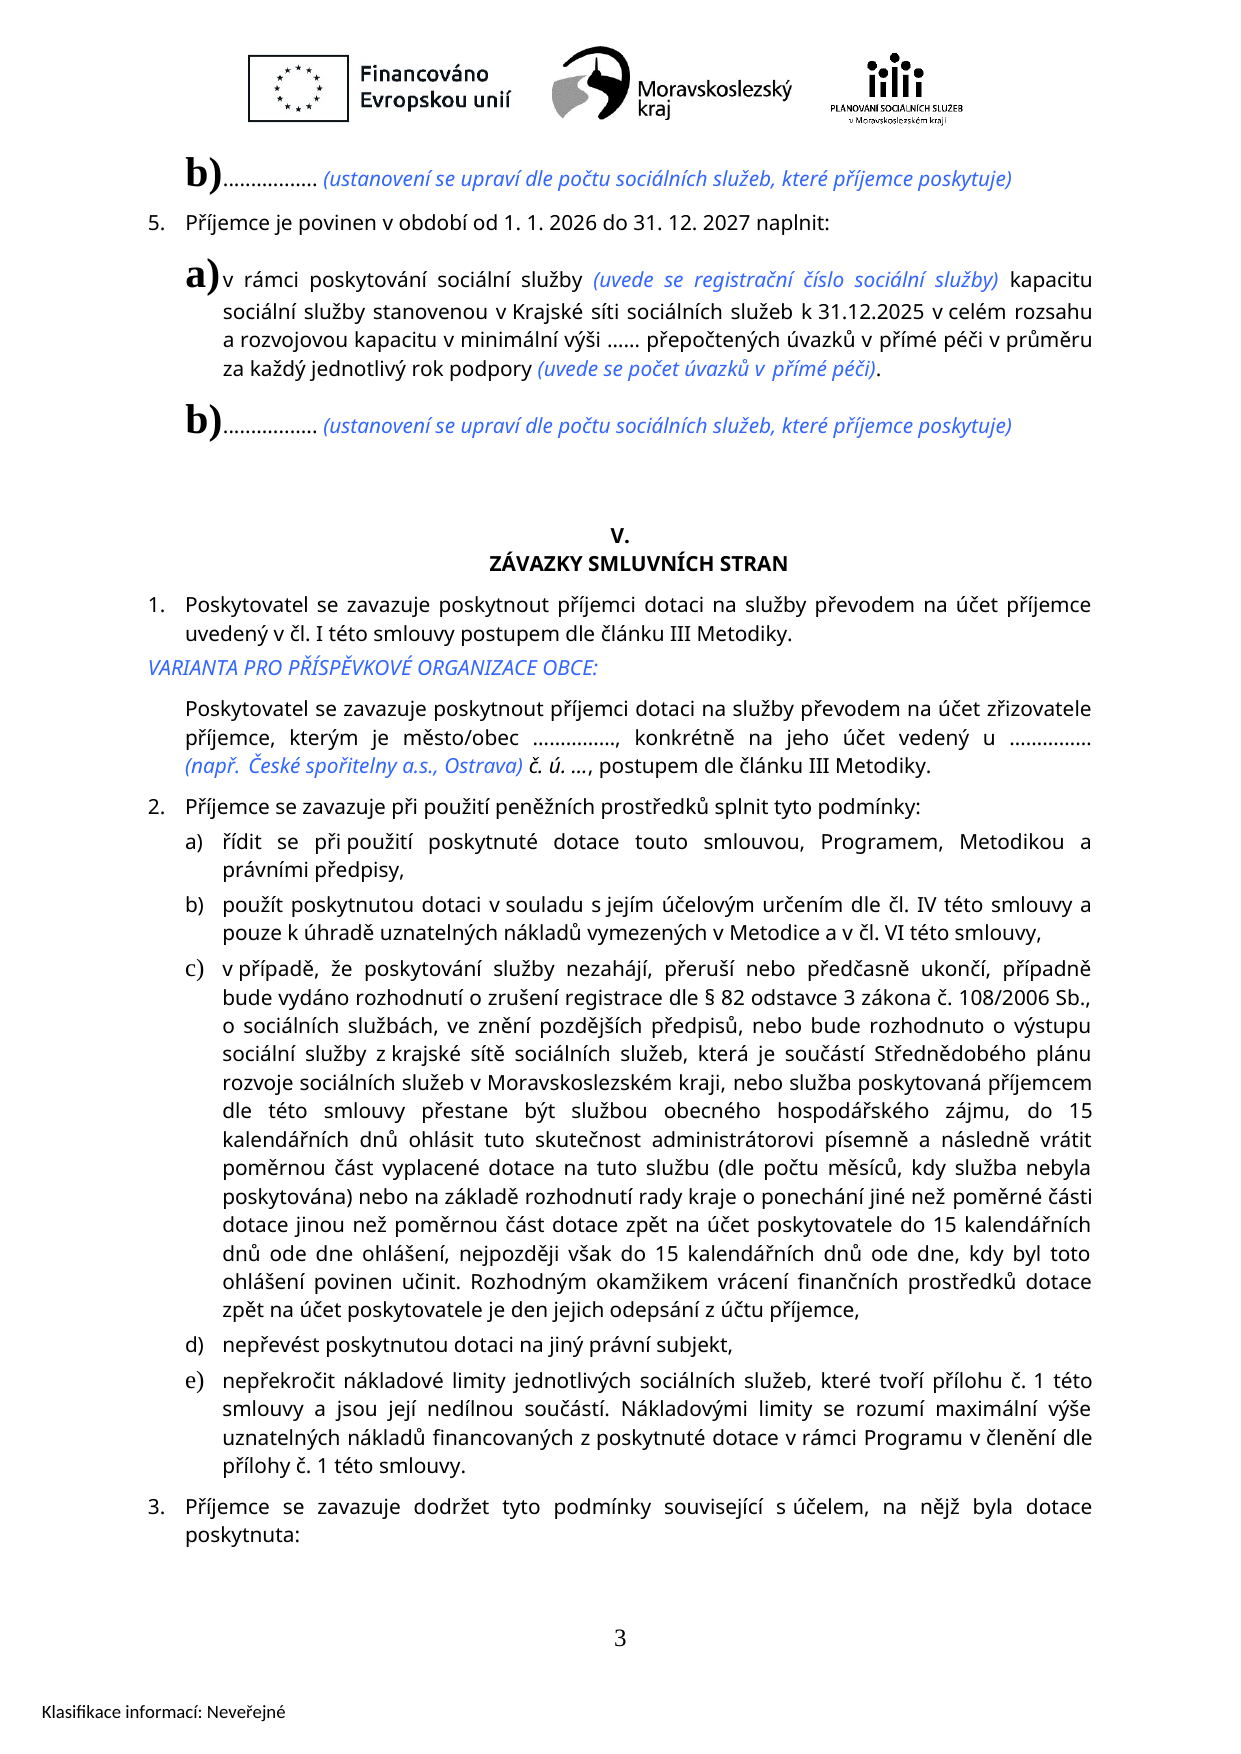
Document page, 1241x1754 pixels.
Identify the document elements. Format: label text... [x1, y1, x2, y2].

list Příjemce je povinen v období od 1. 1. 2026 do 31. 12. 2027 naplnit: [148, 208, 1093, 236]
picture [242, 46, 522, 128]
list řídit se při použití poskytnuté dotace touto smlouvou, Programem, Metodikou a právními předpisy, [185, 827, 1093, 884]
list Příjemce se zavazuje dodržet tyto podmínky související s účelem, na nějž byla dotace poskytnuta: [148, 1492, 1093, 1549]
list v případě, že poskytování služby nezahájí, přeruší nebo předčasně ukončí, případně bude vydáno rozhodnutí o zrušení registrace dle § 82 odstavce 3 zákona č. 108/2006 Sb., o sociálních službách, ve znění pozdějších předpisů, nebo bude rozhodnuto o výstupu sociální služby z krajské sítě sociálních služeb, která je součástí Střednědobého plánu rozvoje sociálních služeb v Moravskoslezském kraji, nebo služba poskytovaná příjemcem dle této smlouvy přestane být službou obecného hospodářského zájmu, do 15 kalendářních dnů ohlásit tuto skutečnost administrátorovi písemně a následně vrátit poměrnou část vyplacené dotace na tuto službu (dle počtu měsíců, kdy služba nebyla poskytována) nebo na základě rozhodnutí rady kraje o ponechání jiné než poměrné části dotace jinou než poměrnou část dotace zpět na účet poskytovatele do 15 kalendářních dnů ode dne ohlášení, nejpozději však do 15 kalendářních dnů ode dne, kdy byl toto ohlášení povinen učinit. Rozhodným okamžikem vrácení finančních prostředků dotace zpět na účet poskytovatele je den jejich odepsání z účtu příjemce, [185, 953, 1093, 1324]
text VARIANTA PRO PŘÍSPĚVKOVÉ ORGANIZACE OBCE: [148, 653, 1093, 682]
text V. [148, 521, 1093, 549]
text Poskytovatel se zavazuje poskytnout příjemci dotaci na služby převodem na účet zřizovatele příjemce, kterým je město/obec ……………, konkrétně na jeho účet vedený u …………… (např. České spořitelny a.s., Ostrava) č. ú. …, postupem dle článku III Metodiky. [185, 694, 1093, 780]
text ZÁVAZKY SMLUVNÍCH STRAN [185, 549, 1093, 578]
list Příjemce se zavazuje při použití peněžních prostředků splnit tyto podmínky: [148, 792, 1093, 821]
list ................. (ustanovení se upraví dle počtu sociálních služeb, které příjemce poskytuje) [185, 395, 1093, 443]
list ................. (ustanovení se upraví dle počtu sociálních služeb, které příjemce poskytuje) [185, 148, 1093, 196]
picture [552, 46, 792, 120]
list v rámci poskytování sociální služby (uvede se registrační číslo sociální služby) kapacitu sociální služby stanovenou v Krajské síti sociálních služeb k 31.12.2025 v celém rozsahu a rozvojovou kapacitu v minimální výši …… přepočtených úvazků v přímé péči v průměru za každý jednotlivý rok podpory (uvede se počet úvazků v přímé péči). [185, 249, 1093, 382]
list Poskytovatel se zavazuje poskytnout příjemci dotaci na služby převodem na účet příjemce uvedený v čl. I této smlouvy postupem dle článku III Metodiky. [148, 590, 1093, 647]
list nepřekročit nákladové limity jednotlivých sociálních služeb, které tvoří přílohu č. 1 této smlouvy a jsou její nedílnou součástí. Nákladovými limity se rozumí maximální výše uznatelných nákladů financovaných z poskytnuté dotace v rámci Programu v členění dle přílohy č. 1 této smlouvy. [185, 1365, 1093, 1480]
list nepřevést poskytnutou dotaci na jiný právní subjekt, [185, 1330, 1093, 1359]
list použít poskytnutou dotaci v souladu s jejím účelovým určením dle čl. IV této smlouvy a pouze k úhradě uznatelných nákladů vymezených v Metodice a v čl. VI této smlouvy, [185, 890, 1093, 947]
picture [822, 46, 971, 132]
